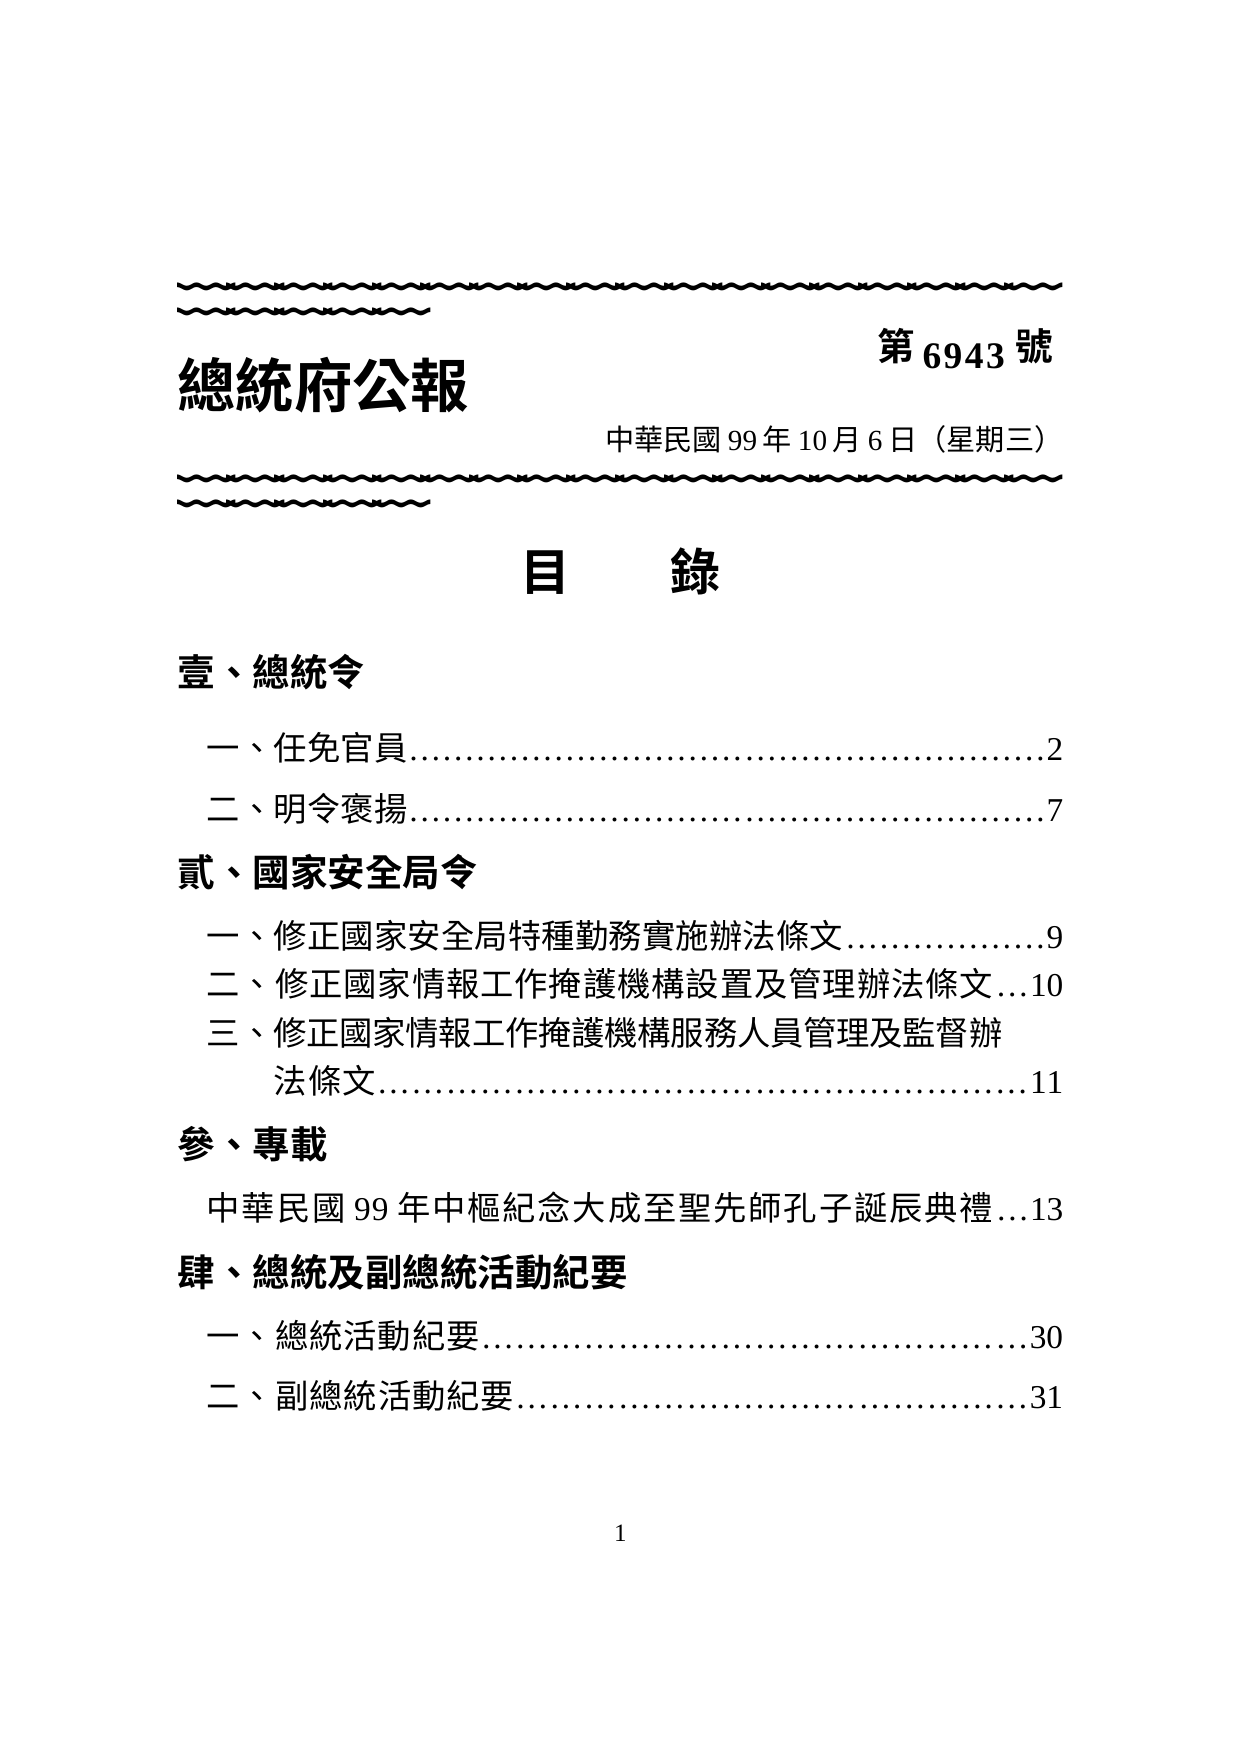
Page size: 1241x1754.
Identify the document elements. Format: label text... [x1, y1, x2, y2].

text 一、任免官員…………………………………………………2 [206, 722, 1063, 770]
text 二、明令褒揚…………………………………………………7 [206, 782, 1063, 831]
text 三、修正國家情報工作掩護機構服務人員管理及監督辦 [206, 1006, 1063, 1054]
text 一、修正國家安全局特種勤務實施辦法條文………………9 [206, 910, 1063, 958]
text 一、總統活動紀要…………………………………………30 [206, 1309, 1063, 1358]
text 貳、國家安全局令 [177, 843, 1063, 897]
text 中華民國99年10月6日（星期三） [177, 420, 1063, 457]
text 中華民國99年中樞紀念大成至聖先師孔子誕辰典禮…13 [206, 1182, 1063, 1230]
text 總統府公報 第6943號 [177, 316, 1063, 420]
text 二、修正國家情報工作掩護機構設置及管理辦法條文…10 [206, 958, 1063, 1006]
text 肆、總統及副總統活動紀要 [177, 1243, 1063, 1297]
text 法條文…………………………………………………11 [273, 1054, 1063, 1103]
text 參、專載 [177, 1115, 1063, 1169]
text ﹏﹏﹏﹏﹏﹏﹏﹏﹏﹏﹏﹏﹏﹏﹏﹏﹏﹏﹏﹏﹏﹏﹏ [177, 457, 1063, 507]
text 目 錄 [177, 532, 1063, 605]
text ﹏﹏﹏﹏﹏﹏﹏﹏﹏﹏﹏﹏﹏﹏﹏﹏﹏﹏﹏﹏﹏﹏﹏ [177, 266, 1063, 316]
text 壹、總統令 [177, 642, 1063, 697]
text 二、副總統活動紀要………………………………………31 [206, 1370, 1063, 1418]
